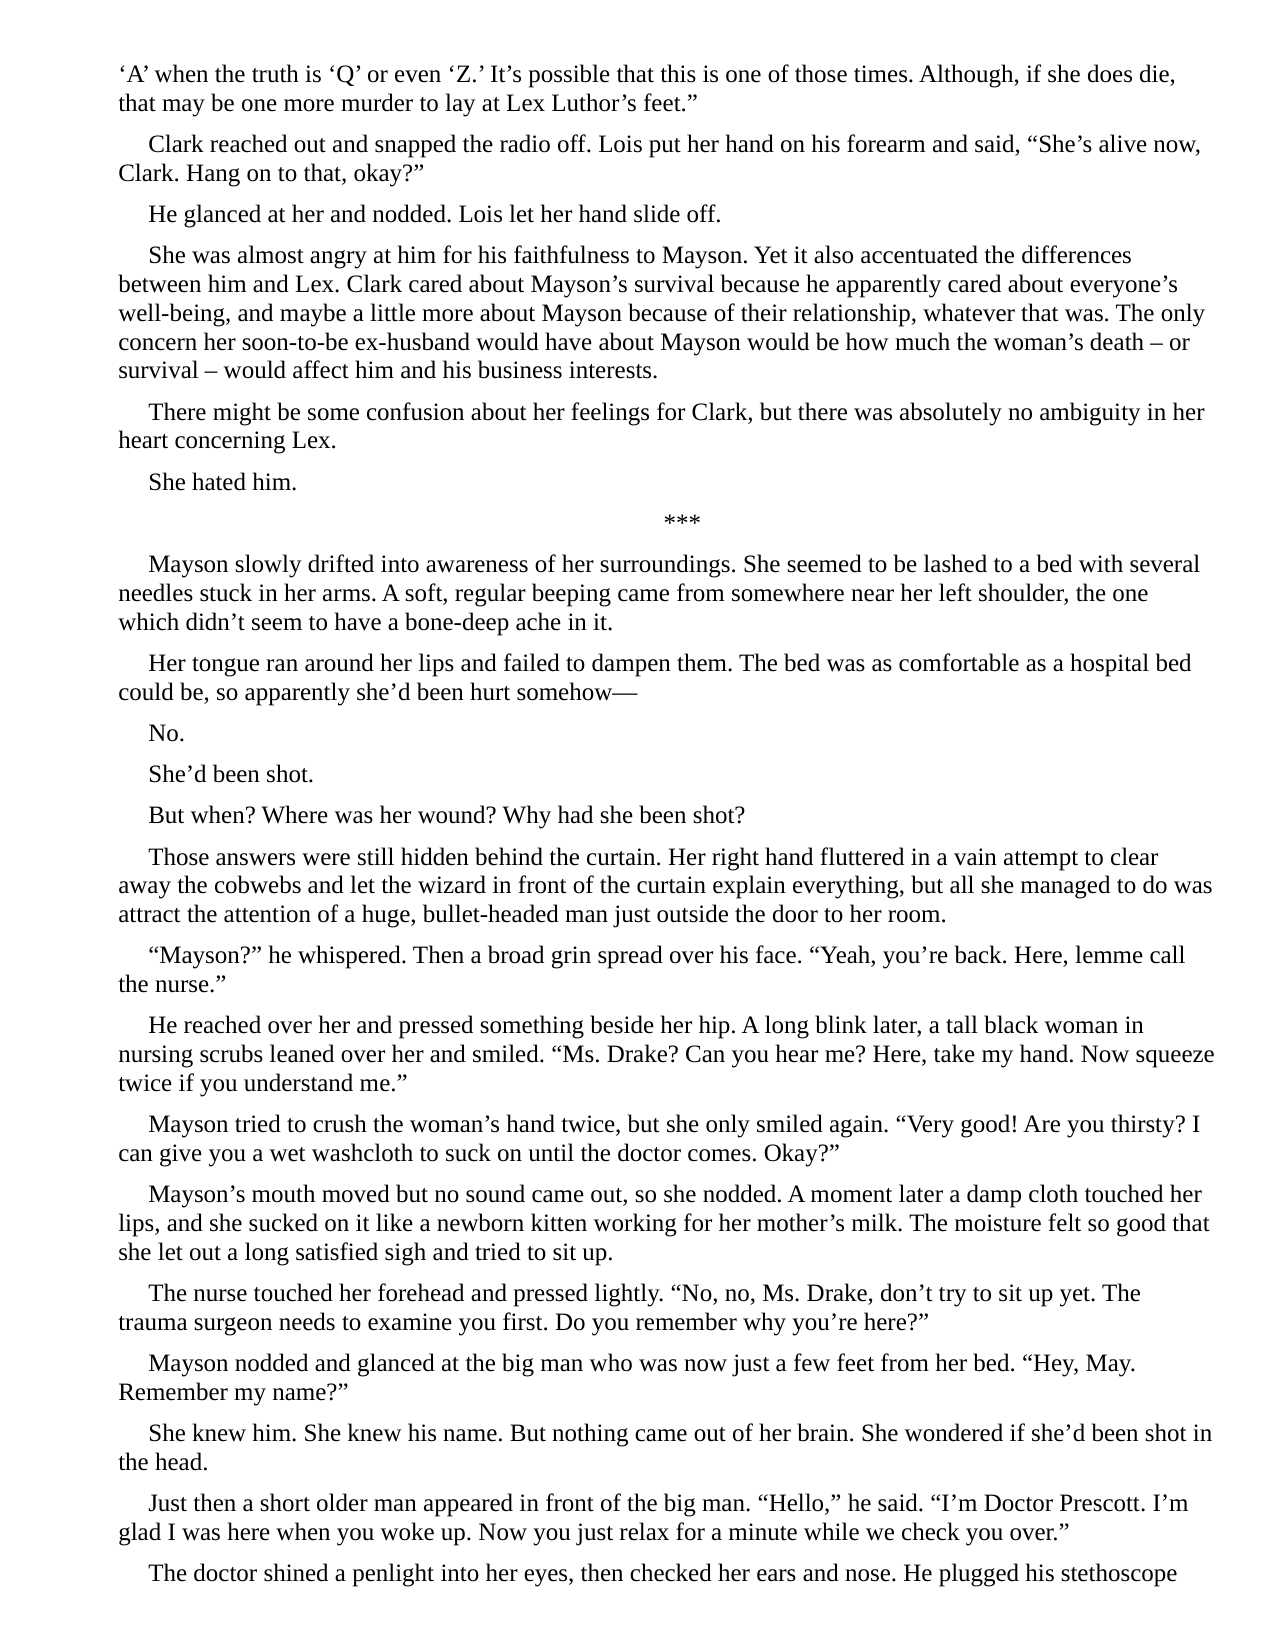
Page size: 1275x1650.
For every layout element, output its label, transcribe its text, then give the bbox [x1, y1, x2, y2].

text He glanced at her and nodded. Lois let her hand slide off. [118, 199, 1216, 228]
text Mayson tried to crush the woman’s hand twice, but she only smiled again. “Very good! Are you thirsty? I can give you a wet washcloth to suck on until the doctor comes. Okay?” [118, 1109, 1216, 1167]
text Mayson slowly drifted into awareness of her surroundings. She seemed to be lashed to a bed with several needles stuck in her arms. A soft, regular beeping came from somewhere near her left shoulder, the one which didn’t seem to have a bone-deep ache in it. [118, 549, 1216, 635]
text She hated him. [118, 467, 1216, 495]
text The nurse touched her forehead and pressed lightly. “No, no, Ms. Drake, don’t try to sit up yet. The trauma surgeon needs to examine you first. Do you remember why you’re here?” [118, 1278, 1216, 1335]
text But when? Where was her wound? Why had she been shot? [118, 800, 1216, 829]
text Mayson’s mouth moved but no sound came out, so she nodded. A moment later a damp cloth touched her lips, and she sucked on it like a newborn kitten working for her mother’s milk. The moisture felt so good that she let out a long satisfied sigh and tried to sit up. [118, 1179, 1216, 1265]
text She’d been shot. [118, 759, 1216, 788]
text Clark reached out and snapped the radio off. Lois put her hand on his forearm and said, “She’s alive now, Clark. Hang on to that, okay?” [118, 129, 1216, 187]
text Her tongue ran around her lips and failed to dampen them. The bed was as comfortable as a hospital bed could be, so apparently she’d been hurt somehow— [118, 648, 1216, 705]
text Mayson nodded and glanced at the big man who was now just a few feet from her bed. “Hey, May. Remember my name?” [118, 1348, 1216, 1405]
text “Mayson?” he whispered. Then a broad grin spread over his face. “Yeah, you’re back. Here, lemme call the nurse.” [118, 940, 1216, 998]
text Just then a short older man appeared in front of the big man. “Hello,” he said. “I’m Doctor Prescott. I’m glad I was here when you woke up. Now you just relax for a minute while we check you over.” [118, 1488, 1216, 1545]
text There might be some confusion about her feelings for Clark, but there was absolutely no ambiguity in her heart concerning Lex. [118, 397, 1216, 454]
text The doctor shined a penlight into her eyes, then checked her ears and nose. He plugged his stethoscope [118, 1558, 1216, 1587]
text She knew him. She knew his name. But nothing came out of her brain. She wondered if she’d been shot in the head. [118, 1418, 1216, 1475]
text Those answers were still hidden behind the curtain. Her right hand fluttered in a vain attempt to clear away the cobwebs and let the wizard in front of the curtain explain everything, but all she managed to do was attract the attention of a huge, bullet-headed man just outside the door to her room. [118, 842, 1216, 928]
text He reached over her and pressed something beside her hip. A long blink later, a tall black woman in nursing scrubs leaned over her and smiled. “Ms. Drake? Can you hear me? Here, take my hand. Now squeeze twice if you understand me.” [118, 1010, 1216, 1097]
text ‘A’ when the truth is ‘Q’ or even ‘Z.’ It’s possible that this is one of those times. Although, if she does die, that may be one more murder to lay at Lex Luthor’s feet.” [118, 59, 1216, 117]
text She was almost angry at him for his faithfulness to Mayson. Yet it also accentuated the differences between him and Lex. Clark cared about Mayson’s survival because he apparently cared about everyone’s well-being, and maybe a little more about Mayson because of their relationship, whatever that was. The only concern her soon-to-be ex-husband would have about Mayson would be how much the woman’s death – or survival – would affect him and his business interests. [118, 240, 1216, 384]
text *** [118, 508, 1216, 537]
text No. [118, 718, 1216, 747]
